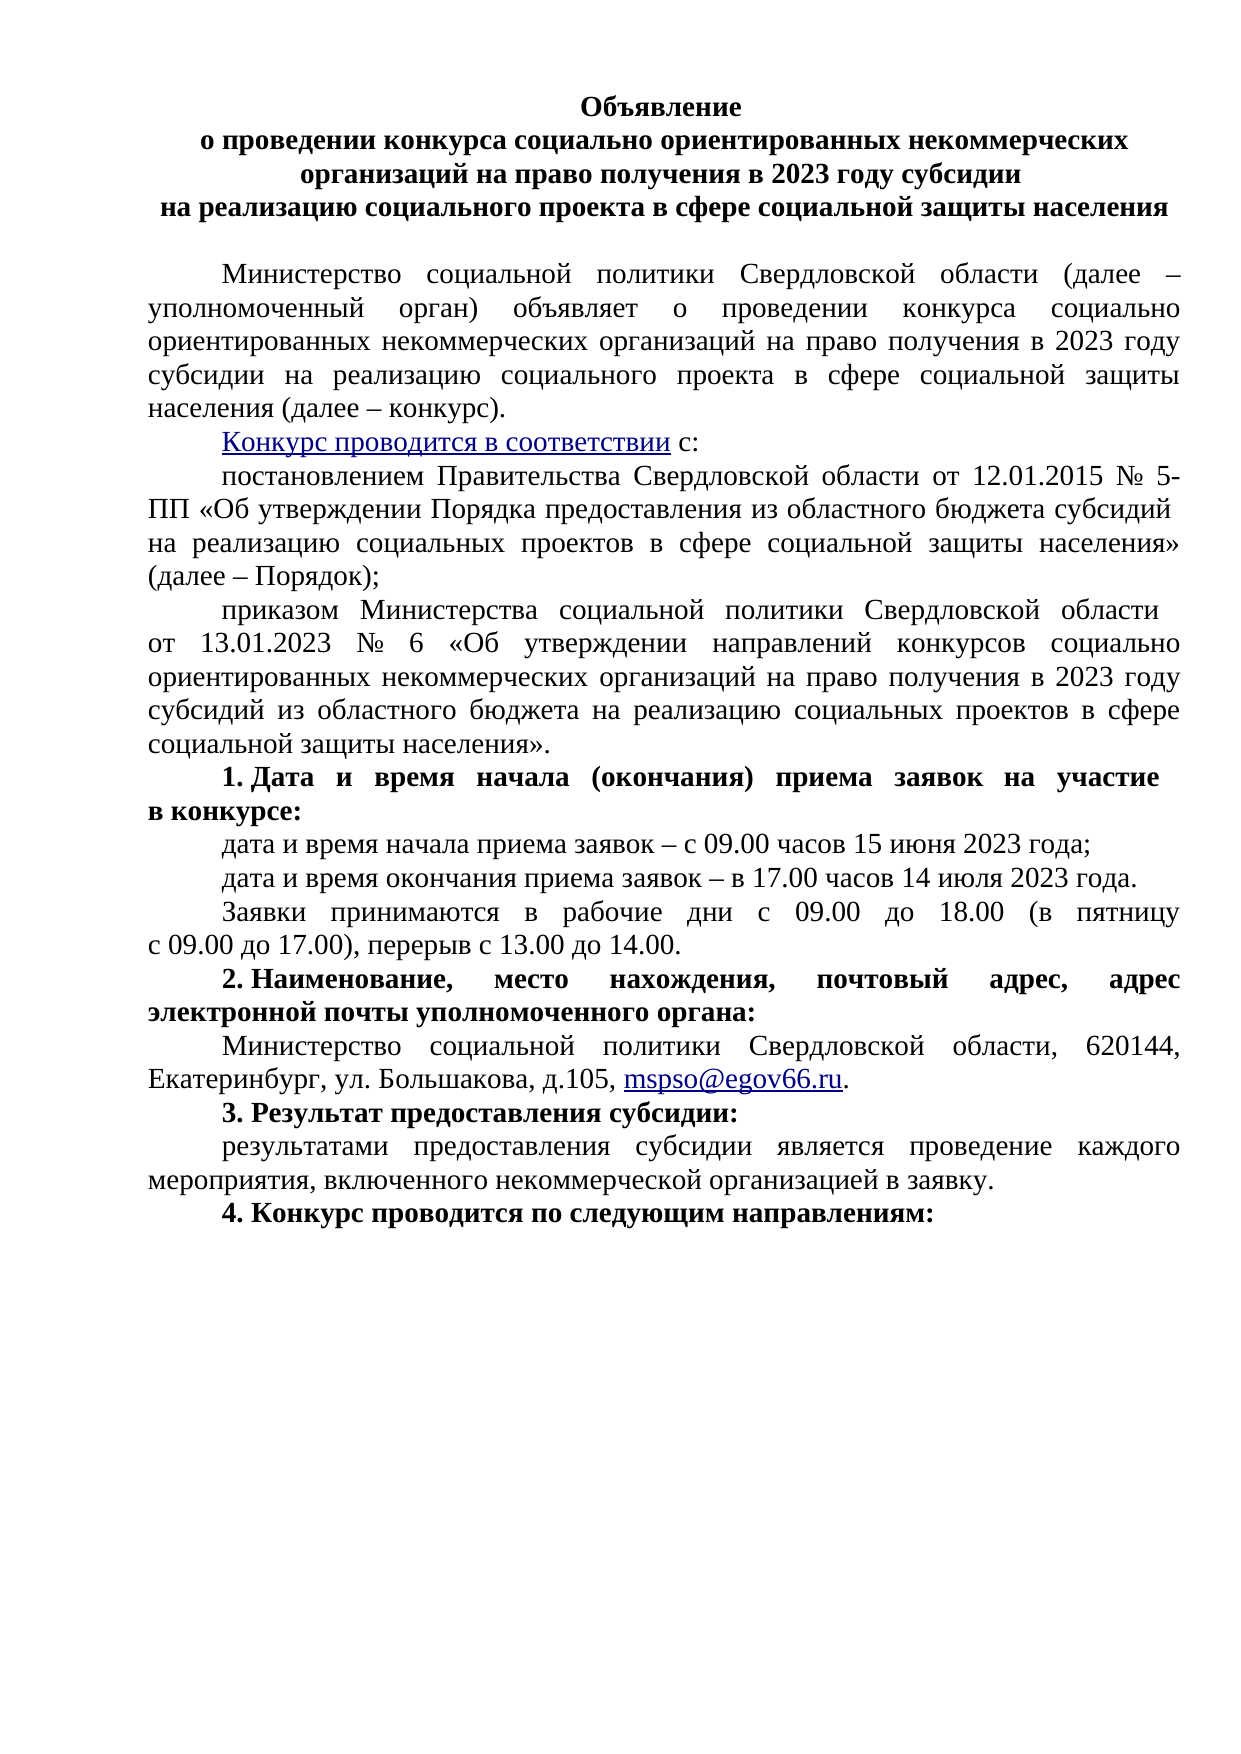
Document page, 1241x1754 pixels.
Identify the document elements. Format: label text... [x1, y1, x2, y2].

text постановлением Правительства Свердловской области от 12.01.2015 № 5-ПП «Об утверждении Порядка предоставления из областного бюджета субсидий на реализацию социальных проектов в сфере социальной защиты населения» (далее – Порядок); [148, 458, 1181, 592]
text приказом Министерства социальной политики Свердловской области от 13.01.2023 № 6 «Об утверждении направлений конкурсов социально ориентированных некоммерческих организаций на право получения в 2023 году субсидий из областного бюджета на реализацию социальных проектов в сфере социальной защиты населения». [148, 592, 1181, 759]
text Конкурс проводится в соответствии с: [148, 424, 1181, 458]
text 4. Конкурс проводится по следующим направлениям: [148, 1196, 1181, 1229]
text Министерство социальной политики Свердловской области (далее – уполномоченный орган) объявляет о проведении конкурса социально ориентированных некоммерческих организаций на право получения в 2023 году субсидии на реализацию социального проекта в сфере социальной защиты населения (далее – конкурс). [148, 256, 1181, 424]
text результатами предоставления субсидии является проведение каждого мероприятия, включенного некоммерческой организацией в заявку. [148, 1128, 1181, 1196]
text дата и время окончания приема заявок – в 17.00 часов 14 июля 2023 года. [148, 860, 1181, 894]
text Заявки принимаются в рабочие дни с 09.00 до 18.00 (в пятницу с 09.00 до 17.00), перерыв с 13.00 до 14.00. [148, 894, 1181, 961]
text 1. Дата и время начала (окончания) приема заявок на участие в конкурсе: [148, 759, 1181, 827]
text на реализацию социального проекта в сфере социальной защиты населения [148, 189, 1181, 223]
text о проведении конкурса социально ориентированных некоммерческих организаций на право получения в 2023 году субсидии [148, 122, 1181, 189]
text 3. Результат предоставления субсидии: [148, 1095, 1181, 1128]
text дата и время начала приема заявок – с 09.00 часов 15 июня 2023 года; [148, 827, 1181, 860]
text Объявление [148, 89, 1181, 122]
text 2. Наименование, место нахождения, почтовый адрес, адрес электронной почты уполномоченного органа: [148, 961, 1181, 1028]
text Министерство социальной политики Свердловской области, 620144, Екатеринбург, ул. Большакова, д.105, mspso@egov66.ru. [148, 1028, 1181, 1095]
